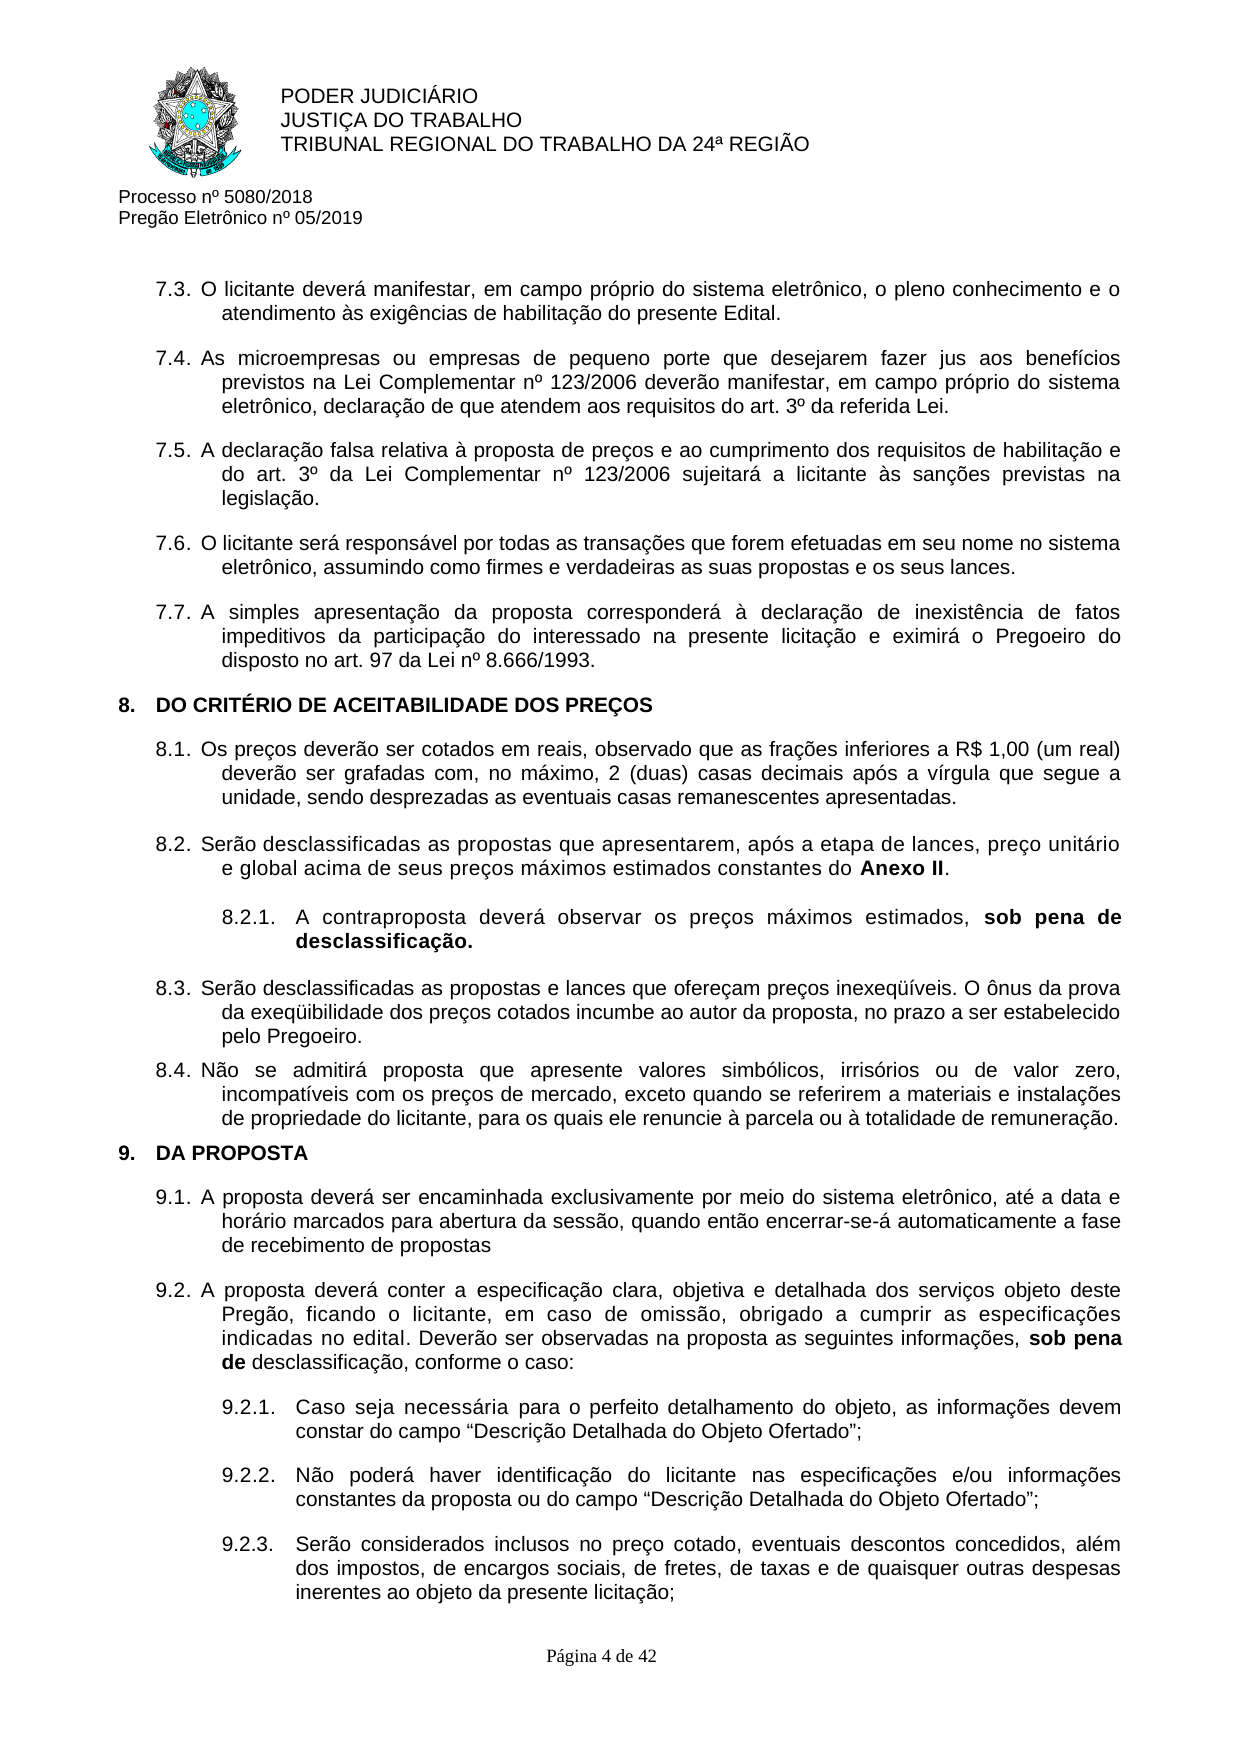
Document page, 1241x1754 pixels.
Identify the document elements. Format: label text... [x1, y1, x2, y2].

list Não poderá haver identificação do licitante nas especificações e/ou informações constantes da proposta ou do campo “Descrição Detalhada do Objeto Ofertado”; [222, 1463, 1122, 1511]
list A declaração falsa relativa à proposta de preços e ao cumprimento dos requisitos de habilitação e do art. 3º da Lei Complementar nº 123/2006 sujeitará a licitante às sanções previstas na legislação. [155, 438, 1122, 510]
list A simples apresentação da proposta corresponderá à declaração de inexistência de fatos impeditivos da participação do interessado na presente licitação e eximirá o Pregoeiro do disposto no art. 97 da Lei nº 8.666/1993. [155, 600, 1122, 672]
list Não se admitirá proposta que apresente valores simbólicos, irrisórios ou de valor zero, incompatíveis com os preços de mercado, exceto quando se referirem a materiais e instalações de propriedade do licitante, para os quais ele renuncie à parcela ou à totalidade de remuneração. [155, 1058, 1122, 1130]
list As microempresas ou empresas de pequeno porte que desejarem fazer jus aos benefícios previstos na Lei Complementar nº 123/2006 deverão manifestar, em campo próprio do sistema eletrônico, declaração de que atendem aos requisitos do art. 3º da referida Lei. [155, 346, 1122, 417]
list O licitante será responsável por todas as transações que forem efetuadas em seu nome no sistema eletrônico, assumindo como firmes e verdadeiras as suas propostas e os seus lances. [155, 531, 1122, 579]
list A proposta deverá conter a especificação clara, objetiva e detalhada dos serviços objeto deste Pregão, ficando o licitante, em caso de omissão, obrigado a cumprir as especificações indicadas no edital. Deverão ser observadas na proposta as seguintes informações, sob pena de desclassificação, conforme o caso: [155, 1278, 1122, 1374]
list Serão considerados inclusos no preço cotado, eventuais descontos concedidos, além dos impostos, de encargos sociais, de fretes, de taxas e de quaisquer outras despesas inerentes ao objeto da presente licitação; [222, 1532, 1122, 1604]
picture [148, 66, 243, 178]
list DO CRITÉRIO DE ACEITABILIDADE DOS PREÇOS [118, 692, 1122, 716]
list A contraproposta deverá observar os preços máximos estimados, sob pena de desclassificação. [222, 905, 1122, 953]
list Caso seja necessária para o perfeito detalhamento do objeto, as informações devem constar do campo “Descrição Detalhada do Objeto Ofertado”; [222, 1394, 1122, 1442]
list Serão desclassificadas as propostas e lances que ofereçam preços inexeqüíveis. O ônus da prova da exeqüibilidade dos preços cotados incumbe ao autor da proposta, no prazo a ser estabelecido pelo Pregoeiro. [155, 976, 1122, 1048]
list Os preços deverão ser cotados em reais, observado que as frações inferiores a R$ 1,00 (um real) deverão ser grafadas com, no máximo, 2 (duas) casas decimais após a vírgula que segue a unidade, sendo desprezadas as eventuais casas remanescentes apresentadas. [155, 737, 1122, 809]
list DA PROPOSTA [118, 1140, 1122, 1164]
list Serão desclassificadas as propostas que apresentarem, após a etapa de lances, preço unitário e global acima de seus preços máximos estimados constantes do Anexo II. [155, 832, 1122, 880]
list A proposta deverá ser encaminhada exclusivamente por meio do sistema eletrônico, até a data e horário marcados para abertura da sessão, quando então encerrar-se-á automaticamente a fase de recebimento de propostas [155, 1185, 1122, 1257]
list O licitante deverá manifestar, em campo próprio do sistema eletrônico, o pleno conhecimento e o atendimento às exigências de habilitação do presente Edital. [155, 277, 1122, 325]
